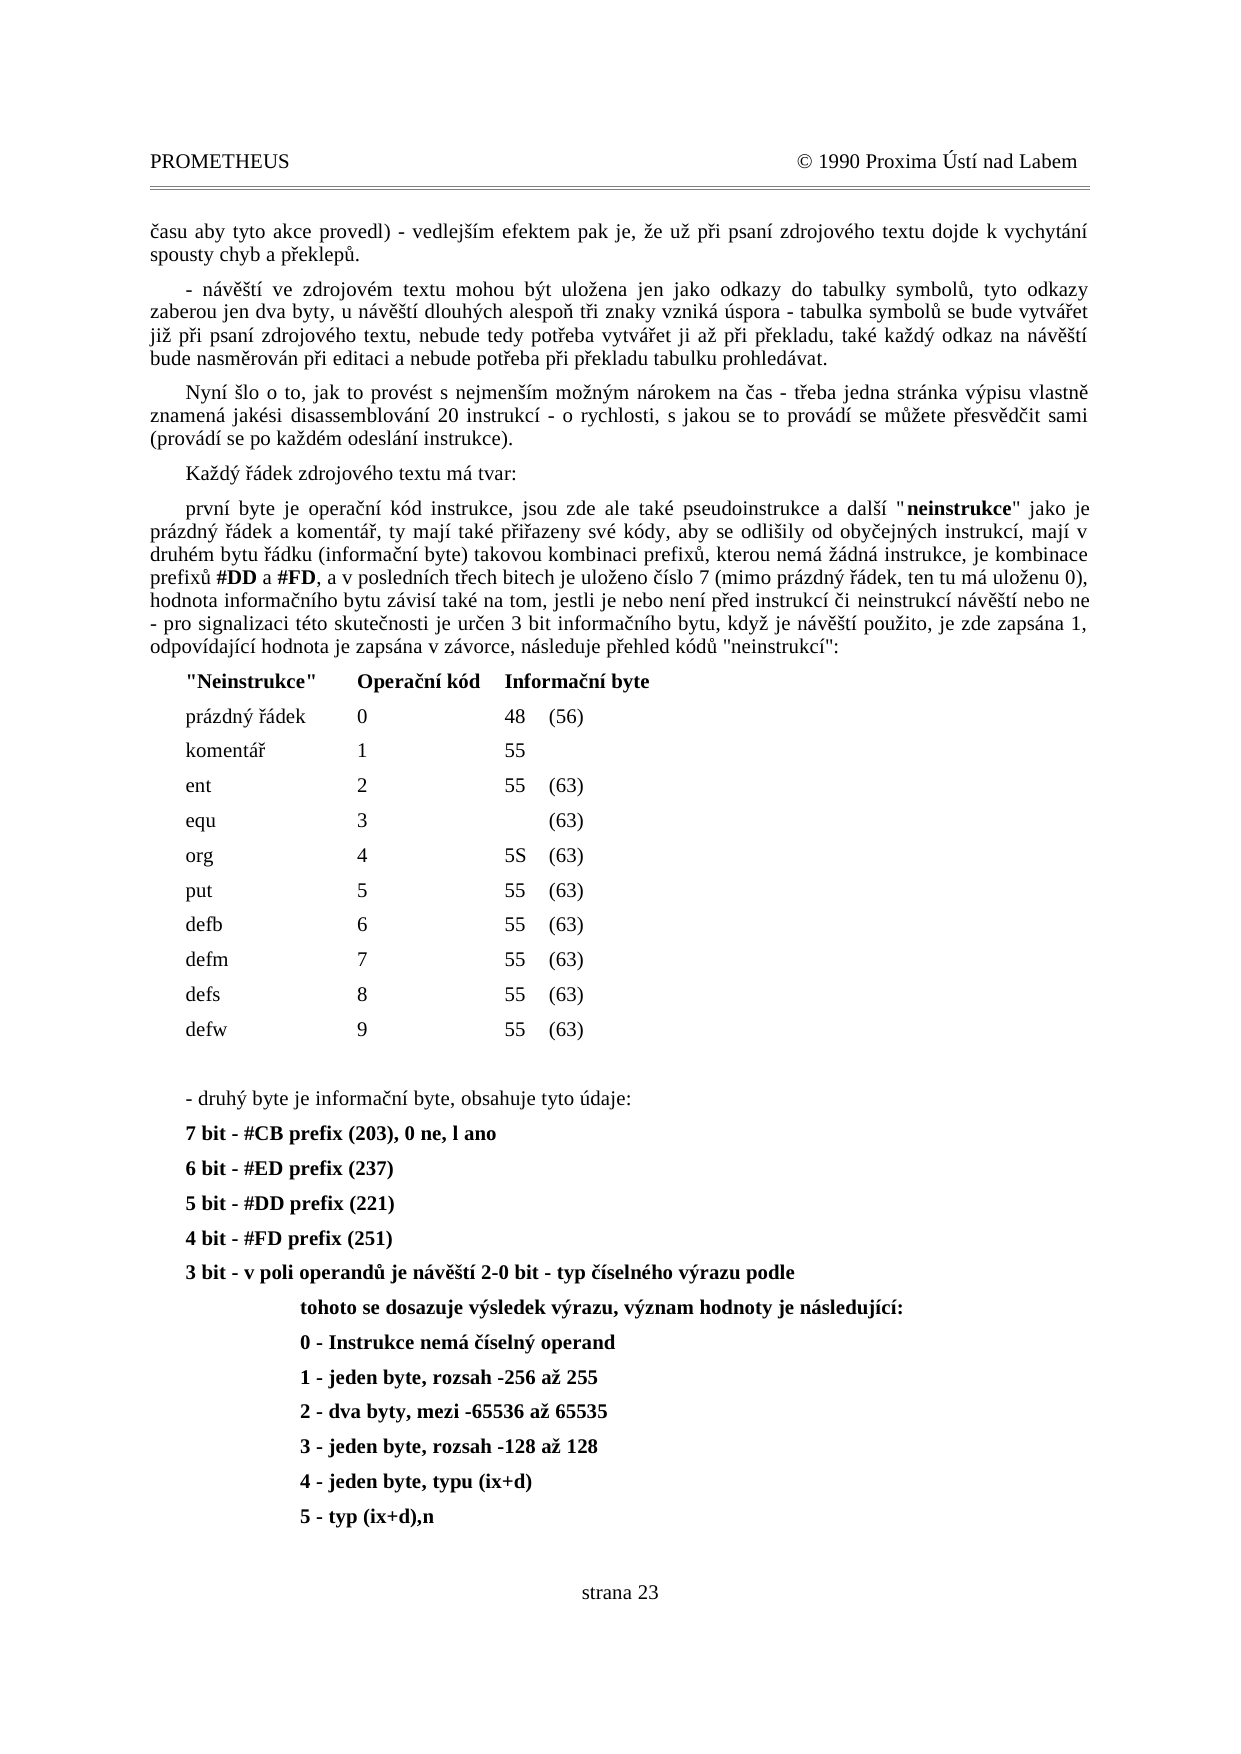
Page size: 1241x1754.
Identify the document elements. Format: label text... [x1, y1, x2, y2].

text defw 9 55 (63) [150, 1018, 1090, 1041]
text org 4 5S (63) [150, 844, 1090, 867]
text času aby tyto akce provedl) - vedlejším efektem pak je, že už při psaní zdrojového textu dojde k vychytání spousty chyb a překlepů. [150, 219, 1090, 266]
text 4 - jeden byte, typu (ix+d) [225, 1470, 1090, 1493]
text - návěští ve zdrojovém textu mohou být uložena jen jako odkazy do tabulky symbolů, tyto odkazy zaberou jen dva byty, u návěští dlouhých alespoň tři znaky vzniká úspora - tabulka symbolů se bude vytvářet již při psaní zdrojového textu, nebude tedy potřeba vytvářet ji až při překladu, také každý odkaz na návěští bude nasměrován při editaci a nebude potřeba při překladu tabulku prohledávat. [150, 277, 1090, 369]
text Nyní šlo o to, jak to provést s nejmenším možným nárokem na čas - třeba jedna stránka výpisu vlastně znamená jakési disassemblování 20 instrukcí - o rychlosti, s jakou se to provádí se můžete přesvědčit sami (provádí se po každém odeslání instrukce). [150, 381, 1090, 450]
text 4 bit - #FD prefix (251) [150, 1226, 1090, 1249]
text 7 bit - #CB prefix (203), 0 ne, l ano [150, 1122, 1090, 1145]
text tohoto se dosazuje výsledek výrazu, význam hodnoty je následující: [225, 1296, 1090, 1319]
text prázdný řádek 0 48 (56) [150, 704, 1090, 728]
text 2 - dva byty, mezi -65536 až 65535 [225, 1400, 1090, 1423]
text defs 8 55 (63) [150, 983, 1090, 1006]
text 1 - jeden byte, rozsah -256 až 255 [225, 1366, 1090, 1389]
text equ 3 (63) [150, 809, 1090, 832]
text 6 bit - #ED prefix (237) [150, 1157, 1090, 1180]
text první byte je operační kód instrukce, jsou zde ale také pseudoinstrukce a další "neinstrukce" jako je prázdný řádek a komentář, ty mají také přiřazeny své kódy, aby se odlišily od obyčejných instrukcí, mají v druhém bytu řádku (informační byte) takovou kombinaci prefixů, kterou nemá žádná instrukce, je kombinace prefixů #DD a #FD, a v posledních třech bitech je uloženo číslo 7 (mimo prázdný řádek, ten tu má uloženu 0), hodnota informačního bytu závisí také na tom, jestli je nebo není před instrukcí či neinstrukcí návěští nebo ne - pro signalizaci této skutečnosti je určen 3 bit informačního bytu, když je návěští použito, je zde zapsána 1, odpovídající hodnota je zapsána v závorce, následuje přehled kódů "neinstrukcí": [150, 497, 1090, 658]
text put 5 55 (63) [150, 878, 1090, 902]
text defm 7 55 (63) [150, 948, 1090, 971]
text - druhý byte je informační byte, obsahuje tyto údaje: [150, 1087, 1090, 1110]
text 3 - jeden byte, rozsah -128 až 128 [225, 1435, 1090, 1458]
text 5 - typ (ix+d),n [225, 1505, 1090, 1528]
text Každý řádek zdrojového textu má tvar: [150, 462, 1090, 485]
text 3 bit - v poli operandů je návěští 2-0 bit - typ číselného výrazu podle [150, 1261, 1090, 1284]
text "Neinstrukce" Operační kód Informační byte [150, 670, 1090, 693]
text 5 bit - #DD prefix (221) [150, 1192, 1090, 1215]
text 0 - Instrukce nemá číselný operand [225, 1331, 1090, 1354]
text defb 6 55 (63) [150, 913, 1090, 936]
text komentář 1 55 [150, 739, 1090, 762]
text ent 2 55 (63) [150, 774, 1090, 797]
